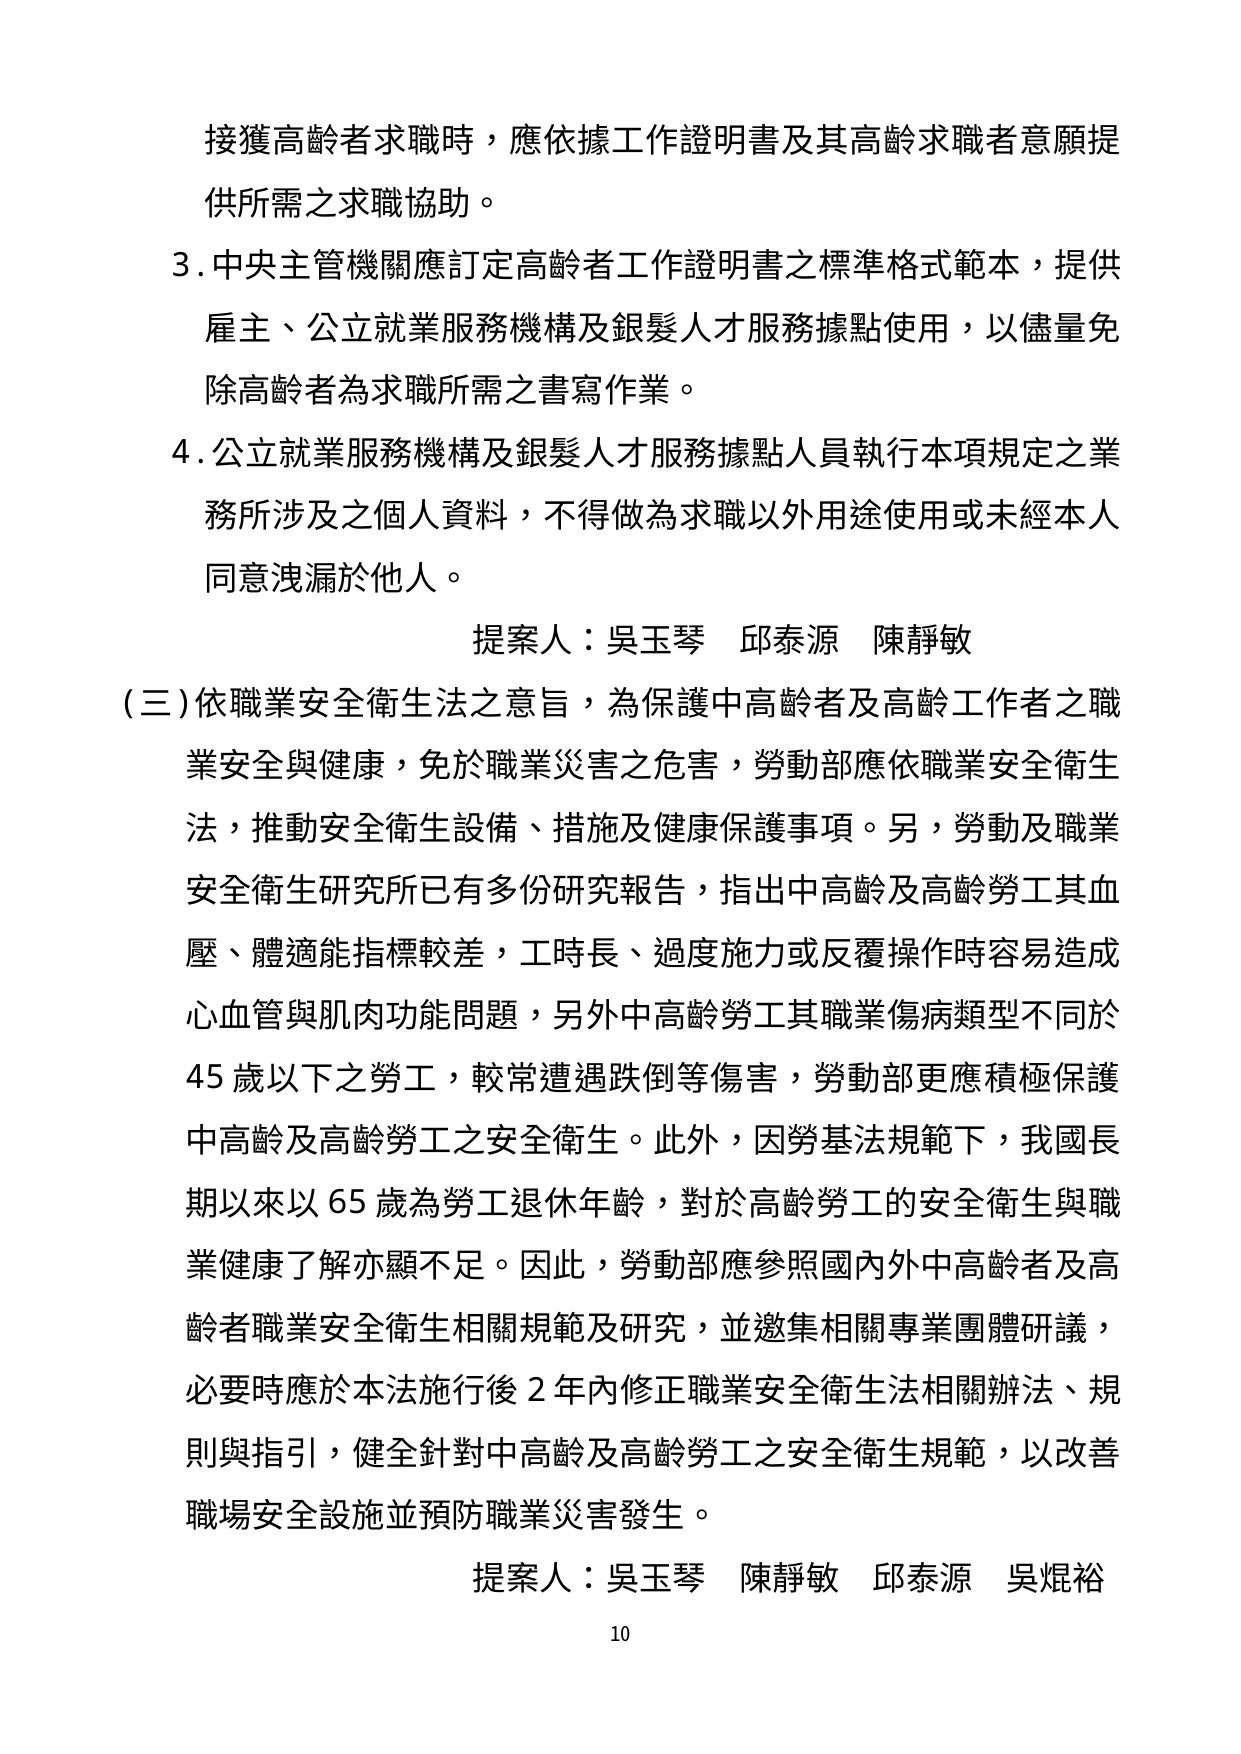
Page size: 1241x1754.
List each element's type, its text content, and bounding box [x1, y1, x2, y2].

text 提案人：吳玉琴 邱泰源 陳靜敏 [118, 597, 1122, 659]
text 4.公立就業服務機構及銀髮人才服務據點人員執行本項規定之業務所涉及之個人資料，不得做為求職以外用途使用或未經本人同意洩漏於他人。 [171, 409, 1122, 597]
text 3.中央主管機關應訂定高齡者工作證明書之標準格式範本，提供雇主、公立就業服務機構及銀髮人才服務據點使用，以儘量免除高齡者為求職所需之書寫作業。 [171, 222, 1122, 409]
text (三)依職業安全衛生法之意旨，為保護中高齡者及高齡工作者之職業安全與健康，免於職業災害之危害，勞動部應依職業安全衛生法，推動安全衛生設備、措施及健康保護事項。另，勞動及職業安全衛生研究所已有多份研究報告，指出中高齡及高齡勞工其血壓、體適能指標較差，工時長、過度施力或反覆操作時容易造成心血管與肌肉功能問題，另外中高齡勞工其職業傷病類型不同於45歲以下之勞工，較常遭遇跌倒等傷害，勞動部更應積極保護中高齡及高齡勞工之安全衛生。此外，因勞基法規範下，我國長期以來以65歲為勞工退休年齡，對於高齡勞工的安全衛生與職業健康了解亦顯不足。因此，勞動部應參照國內外中高齡者及高齡者職業安全衛生相關規範及研究，並邀集相關專業團體研議，必要時應於本法施行後2年內修正職業安全衛生法相關辦法、規則與指引，健全針對中高齡及高齡勞工之安全衛生規範，以改善職場安全設施並預防職業災害發生。 [118, 659, 1122, 1534]
text 提案人：吳玉琴 陳靜敏 邱泰源 吳焜裕 [118, 1534, 1122, 1597]
text 接獲高齡者求職時，應依據工作證明書及其高齡求職者意願提供所需之求職協助。 [171, 97, 1122, 222]
